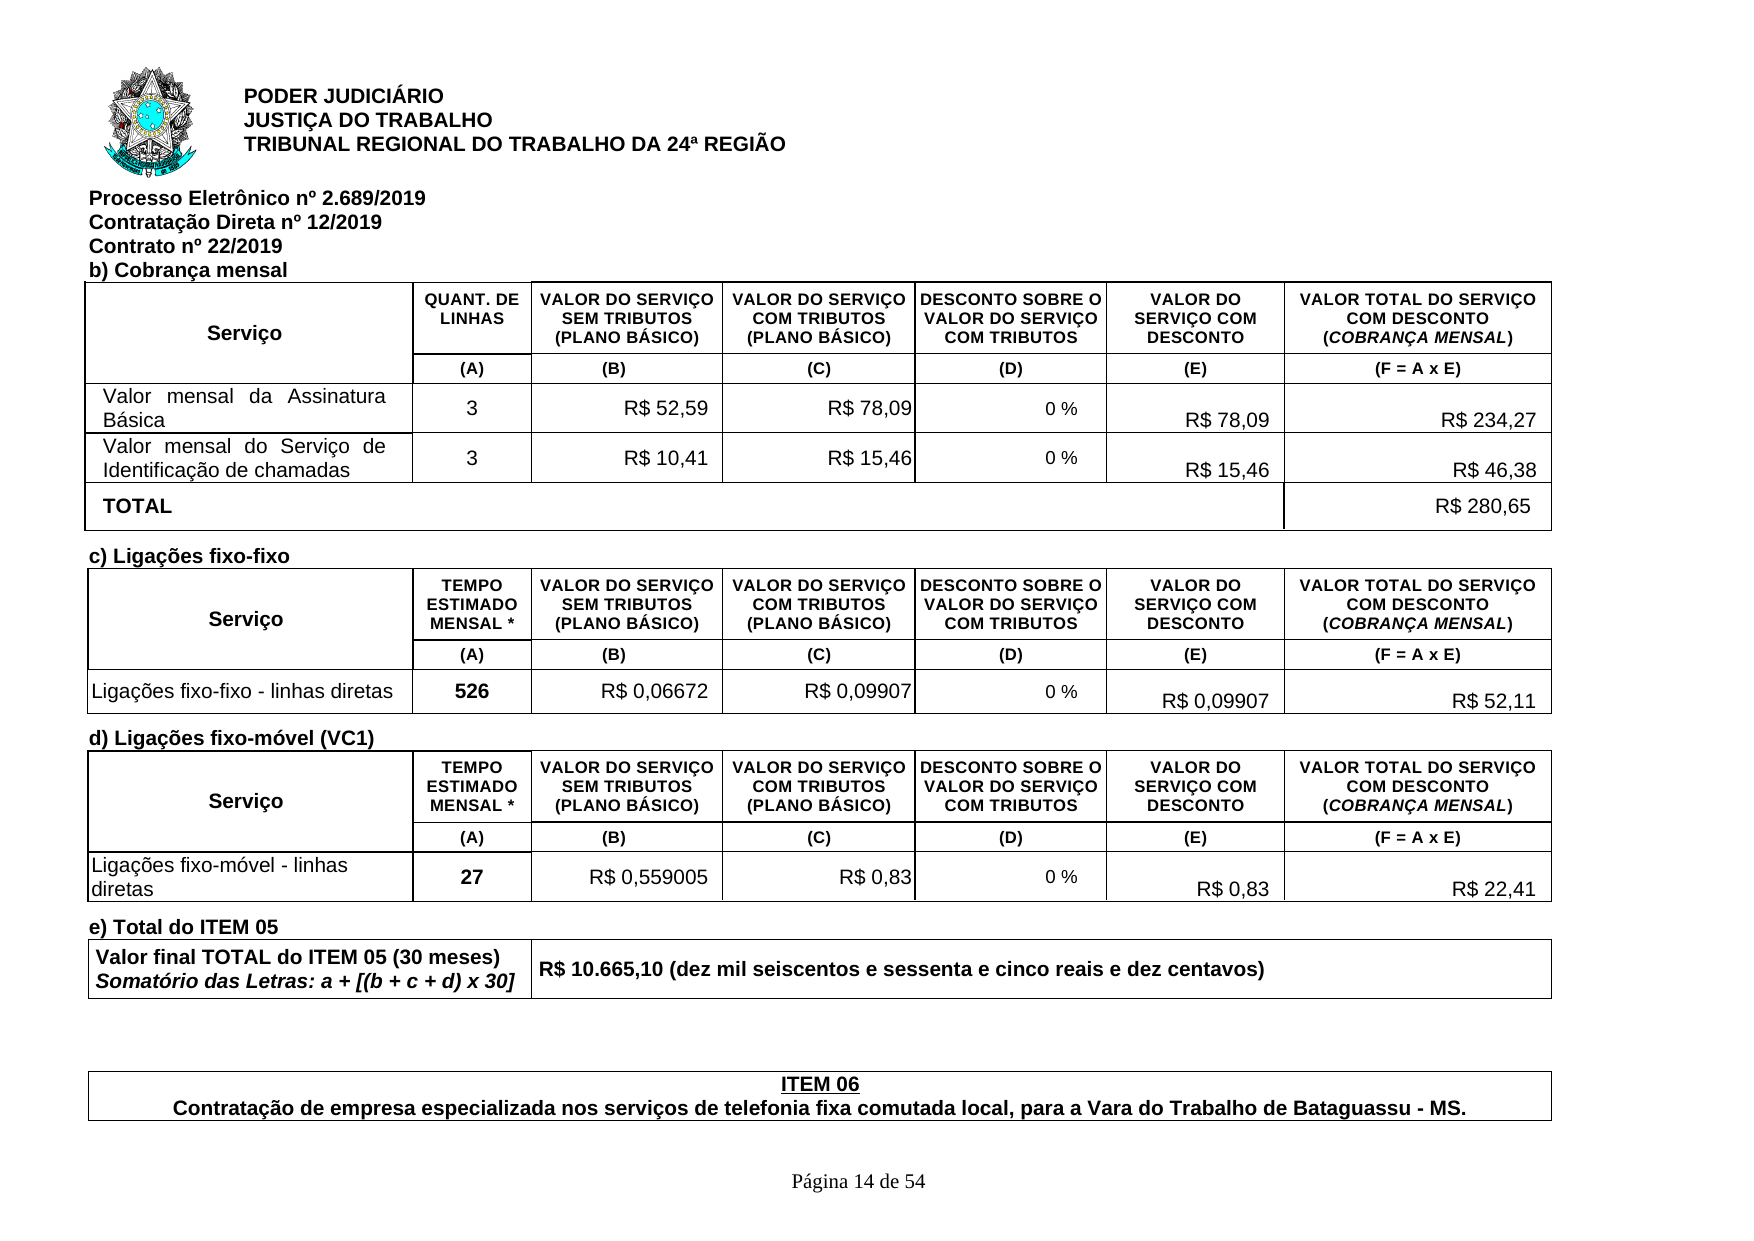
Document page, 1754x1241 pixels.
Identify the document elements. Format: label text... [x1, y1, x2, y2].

table_header Serviço [89, 569, 412, 669]
table_cell (E) [1107, 640, 1284, 669]
table_header VALOR DO SERVIÇO COM TRIBUTOS (PLANO BÁSICO) [723, 283, 914, 353]
table_cell R$ 78,09 [723, 384, 914, 432]
table_header VALOR DO SERVIÇO COM DESCONTO [1107, 569, 1284, 639]
table_cell (A) [414, 823, 531, 851]
table_header DESCONTO SOBRE O VALOR DO SERVIÇO COM TRIBUTOS [916, 283, 1106, 353]
table_header Valor final TOTAL do ITEM 05 (30 meses) Somatório das Letras: a + [(b + c + d) x 30] [89, 940, 531, 998]
table_header VALOR DO SERVIÇO SEM TRIBUTOS (PLANO BÁSICO) [532, 751, 722, 821]
table_cell R$ 52,59 [532, 384, 722, 432]
table_header DESCONTO SOBRE O VALOR DO SERVIÇO COM TRIBUTOS [916, 751, 1106, 821]
table_cell 0 % [916, 384, 1106, 432]
text c) Ligações fixo-fixo [89, 543, 1754, 567]
text b) Cobrança mensal [89, 257, 1754, 281]
table_cell (D) [916, 823, 1106, 851]
table_header VALOR TOTAL DO SERVIÇO COM DESCONTO (COBRANÇA MENSAL) [1285, 283, 1551, 353]
table_cell R$ 0,06672 [532, 670, 722, 712]
table_cell R$ 0,559005 [532, 852, 723, 901]
table_cell (F = A x E) [1285, 354, 1551, 383]
table_cell (C) [723, 354, 914, 383]
table_cell (C) [723, 640, 914, 669]
table_cell Ligações fixo-fixo - linhas diretas [88, 670, 412, 712]
table_cell R$ 0,83 [723, 852, 915, 901]
text d) Ligações fixo-móvel (VC1) [89, 726, 1754, 750]
table_header VALOR DO SERVIÇO COM TRIBUTOS (PLANO BÁSICO) [723, 569, 914, 639]
table_cell R$ 0,09907 [723, 670, 914, 712]
text e) Total do ITEM 05 [89, 914, 1754, 938]
table_header VALOR DO SERVIÇO COM TRIBUTOS (PLANO BÁSICO) [723, 751, 914, 821]
table_cell 0 % [915, 852, 1107, 901]
table_cell (D) [916, 640, 1106, 669]
table_cell (F = A x E) [1285, 640, 1551, 669]
table_cell Ligações fixo-móvel - linhas diretas [89, 853, 412, 901]
table_cell 0 % [916, 670, 1106, 712]
table_cell R$ 234,27 [1285, 384, 1551, 432]
table_header VALOR DO SERVIÇO COM DESCONTO [1107, 751, 1284, 821]
table_cell (E) [1107, 354, 1284, 383]
table_cell (B) [532, 823, 722, 851]
table_header VALOR DO SERVIÇO SEM TRIBUTOS (PLANO BÁSICO) [532, 569, 722, 639]
table_cell R$ 280,65 [1285, 483, 1551, 529]
table_cell 3 [413, 384, 531, 432]
table_cell 0 % [916, 433, 1106, 482]
table_header R$ 10.665,10 (dez mil seiscentos e sessenta e cinco reais e dez centavos) [532, 940, 1551, 998]
table_cell Valor mensal da Assinatura Básica [86, 384, 412, 432]
table_cell (B) [532, 640, 722, 669]
table_cell R$ 15,46 [723, 433, 914, 482]
table_header VALOR DO SERVIÇO SEM TRIBUTOS (PLANO BÁSICO) [532, 283, 722, 353]
picture [103, 66, 198, 178]
table_cell TOTAL [86, 483, 1283, 529]
table_cell R$ 0,09907 [1107, 670, 1284, 712]
table_header TEMPO ESTIMADO MENSAL * [414, 752, 531, 821]
table_header TEMPO ESTIMADO MENSAL * [414, 569, 531, 639]
table_cell 27 [414, 853, 531, 901]
table_cell R$ 10,41 [532, 433, 722, 482]
table_cell R$ 15,46 [1107, 433, 1284, 482]
table_cell (B) [532, 354, 722, 383]
table_cell R$ 46,38 [1285, 433, 1551, 482]
table_header Serviço [86, 283, 412, 383]
table_cell (A) [414, 641, 531, 669]
table_cell (F = A x E) [1285, 823, 1551, 851]
table_header VALOR DO SERVIÇO COM DESCONTO [1107, 283, 1284, 353]
table_cell (D) [916, 354, 1106, 383]
table_cell (A) [414, 355, 531, 383]
table_cell Valor mensal do Serviço de Identificação de chamadas [86, 434, 412, 482]
table_cell 526 [413, 670, 531, 712]
table_cell (C) [723, 823, 914, 851]
table_header DESCONTO SOBRE O VALOR DO SERVIÇO COM TRIBUTOS [916, 569, 1106, 639]
table_cell 3 [413, 433, 531, 482]
table_header Serviço [89, 752, 412, 851]
table_header VALOR TOTAL DO SERVIÇO COM DESCONTO (COBRANÇA MENSAL) [1285, 569, 1551, 639]
table_header ITEM 06 Contratação de empresa especializada nos serviços de telefonia fixa comutada local, para a Vara do Trabalho de Bataguassu - MS. [89, 1072, 1551, 1119]
table_cell R$ 22,41 [1284, 852, 1551, 901]
table_cell R$ 0,83 [1107, 852, 1284, 901]
table_cell (E) [1107, 823, 1284, 851]
table_cell R$ 78,09 [1107, 384, 1284, 432]
table_header VALOR TOTAL DO SERVIÇO COM DESCONTO (COBRANÇA MENSAL) [1285, 751, 1551, 821]
table_header QUANT. DE LINHAS [414, 283, 531, 353]
table_cell R$ 52,11 [1285, 670, 1551, 712]
